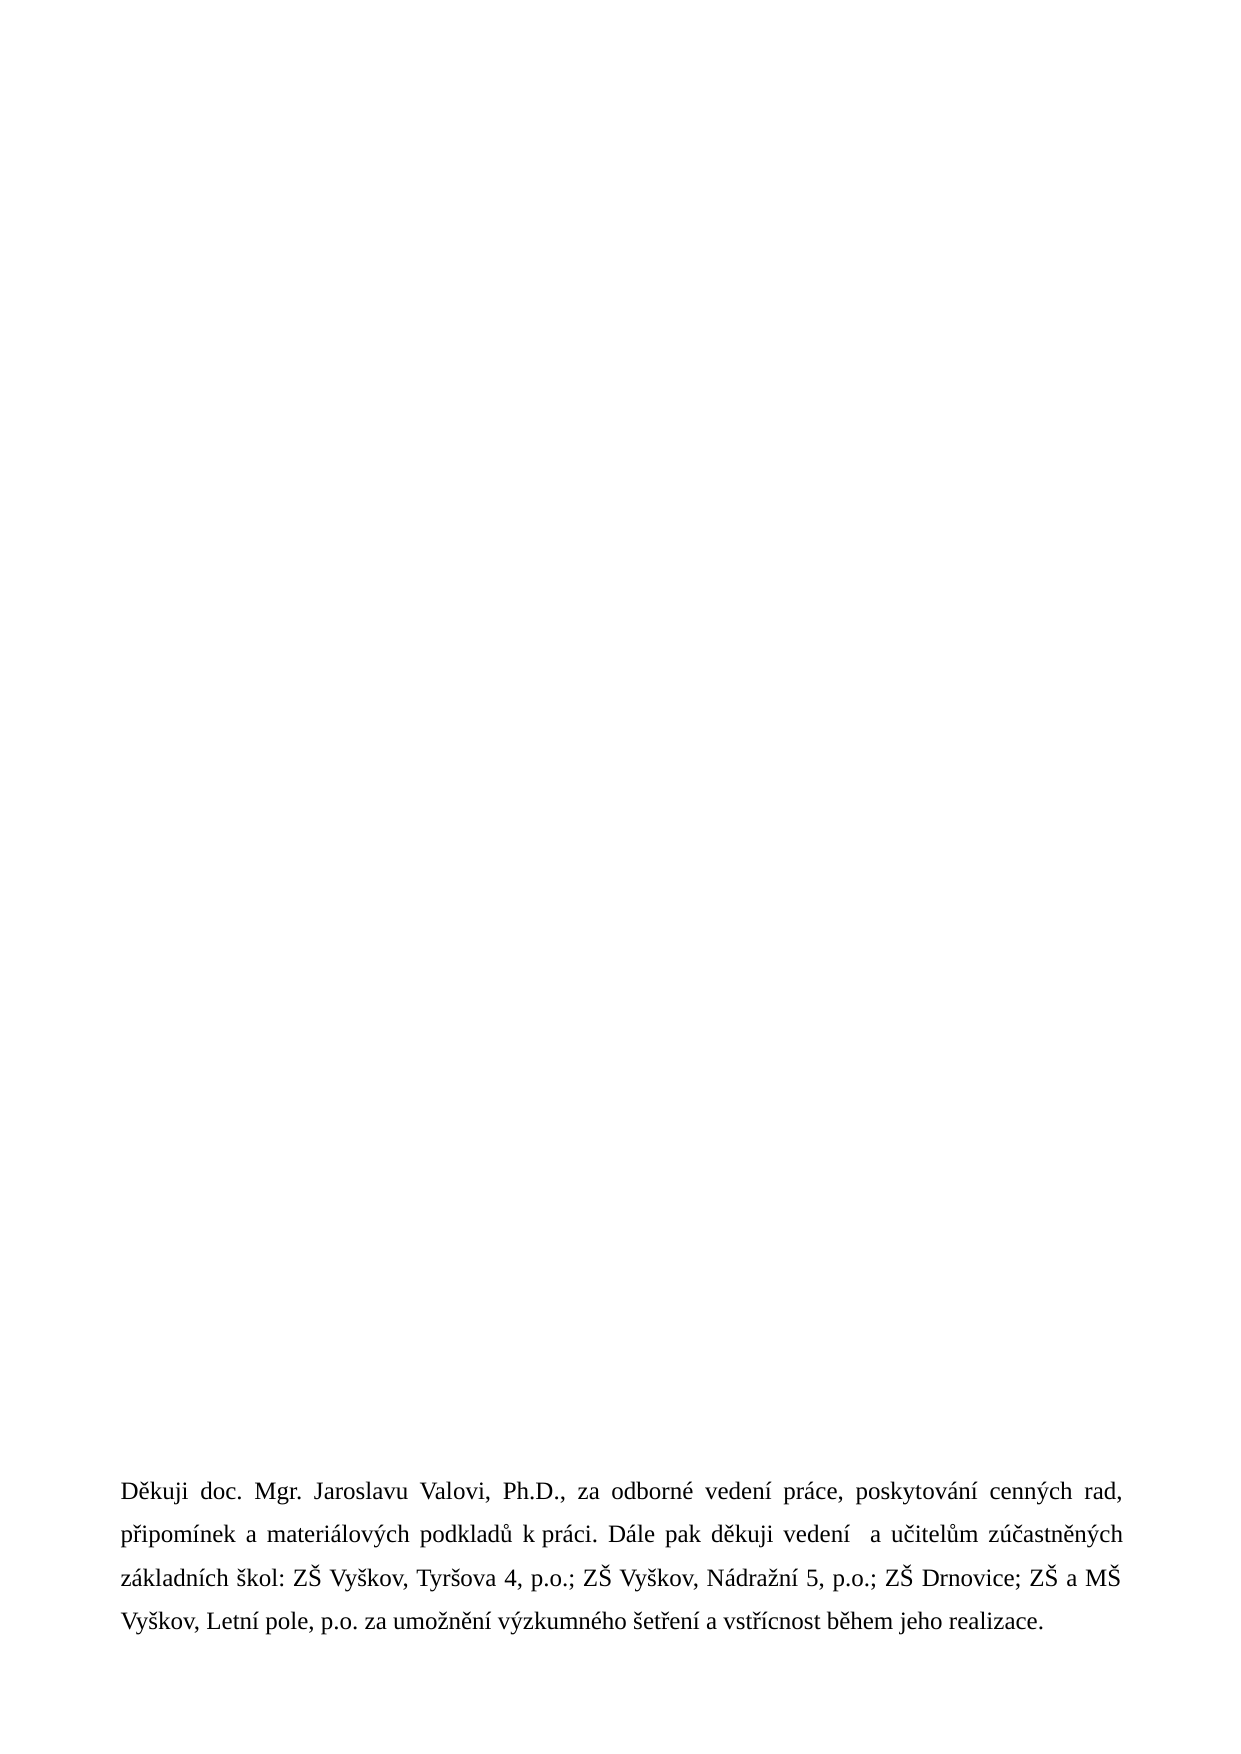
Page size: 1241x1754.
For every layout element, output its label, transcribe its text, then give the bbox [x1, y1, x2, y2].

text Děkuji doc. Mgr. Jaroslavu Valovi, Ph.D., za odborné vedení práce, poskytování cenných rad, připomínek a materiálových podkladů k práci. Dále pak děkuji vedení a učitelům zúčastněných základních škol: ZŠ Vyškov, Tyršova 4, p.o.; ZŠ Vyškov, Nádražní 5, p.o.; ZŠ Drnovice; ZŠ a MŠ Vyškov, Letní pole, p.o. za umožnění výzkumného šetření a vstřícnost během jeho realizace. [120, 1476, 1123, 1634]
